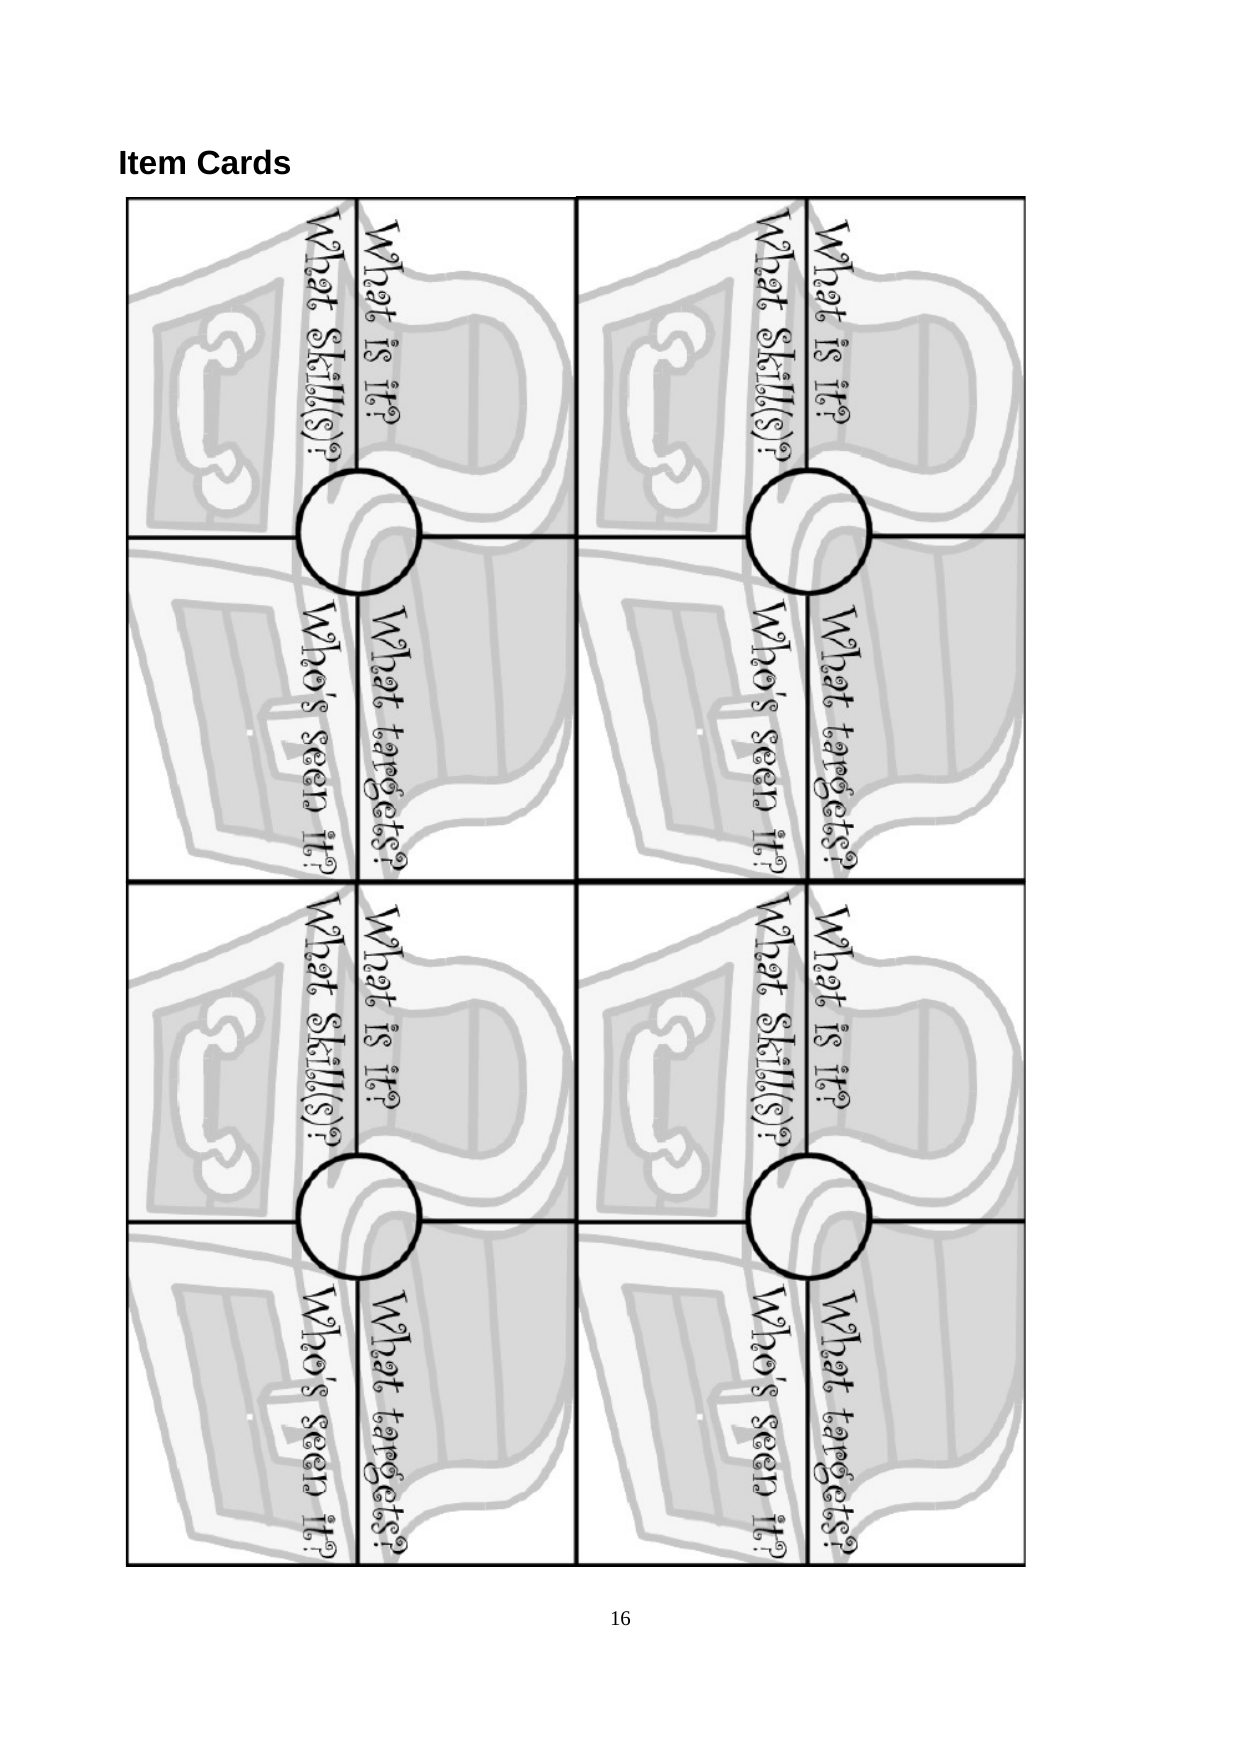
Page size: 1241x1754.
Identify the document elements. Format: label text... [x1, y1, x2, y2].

subtitle Item Cards [118, 143, 1122, 182]
